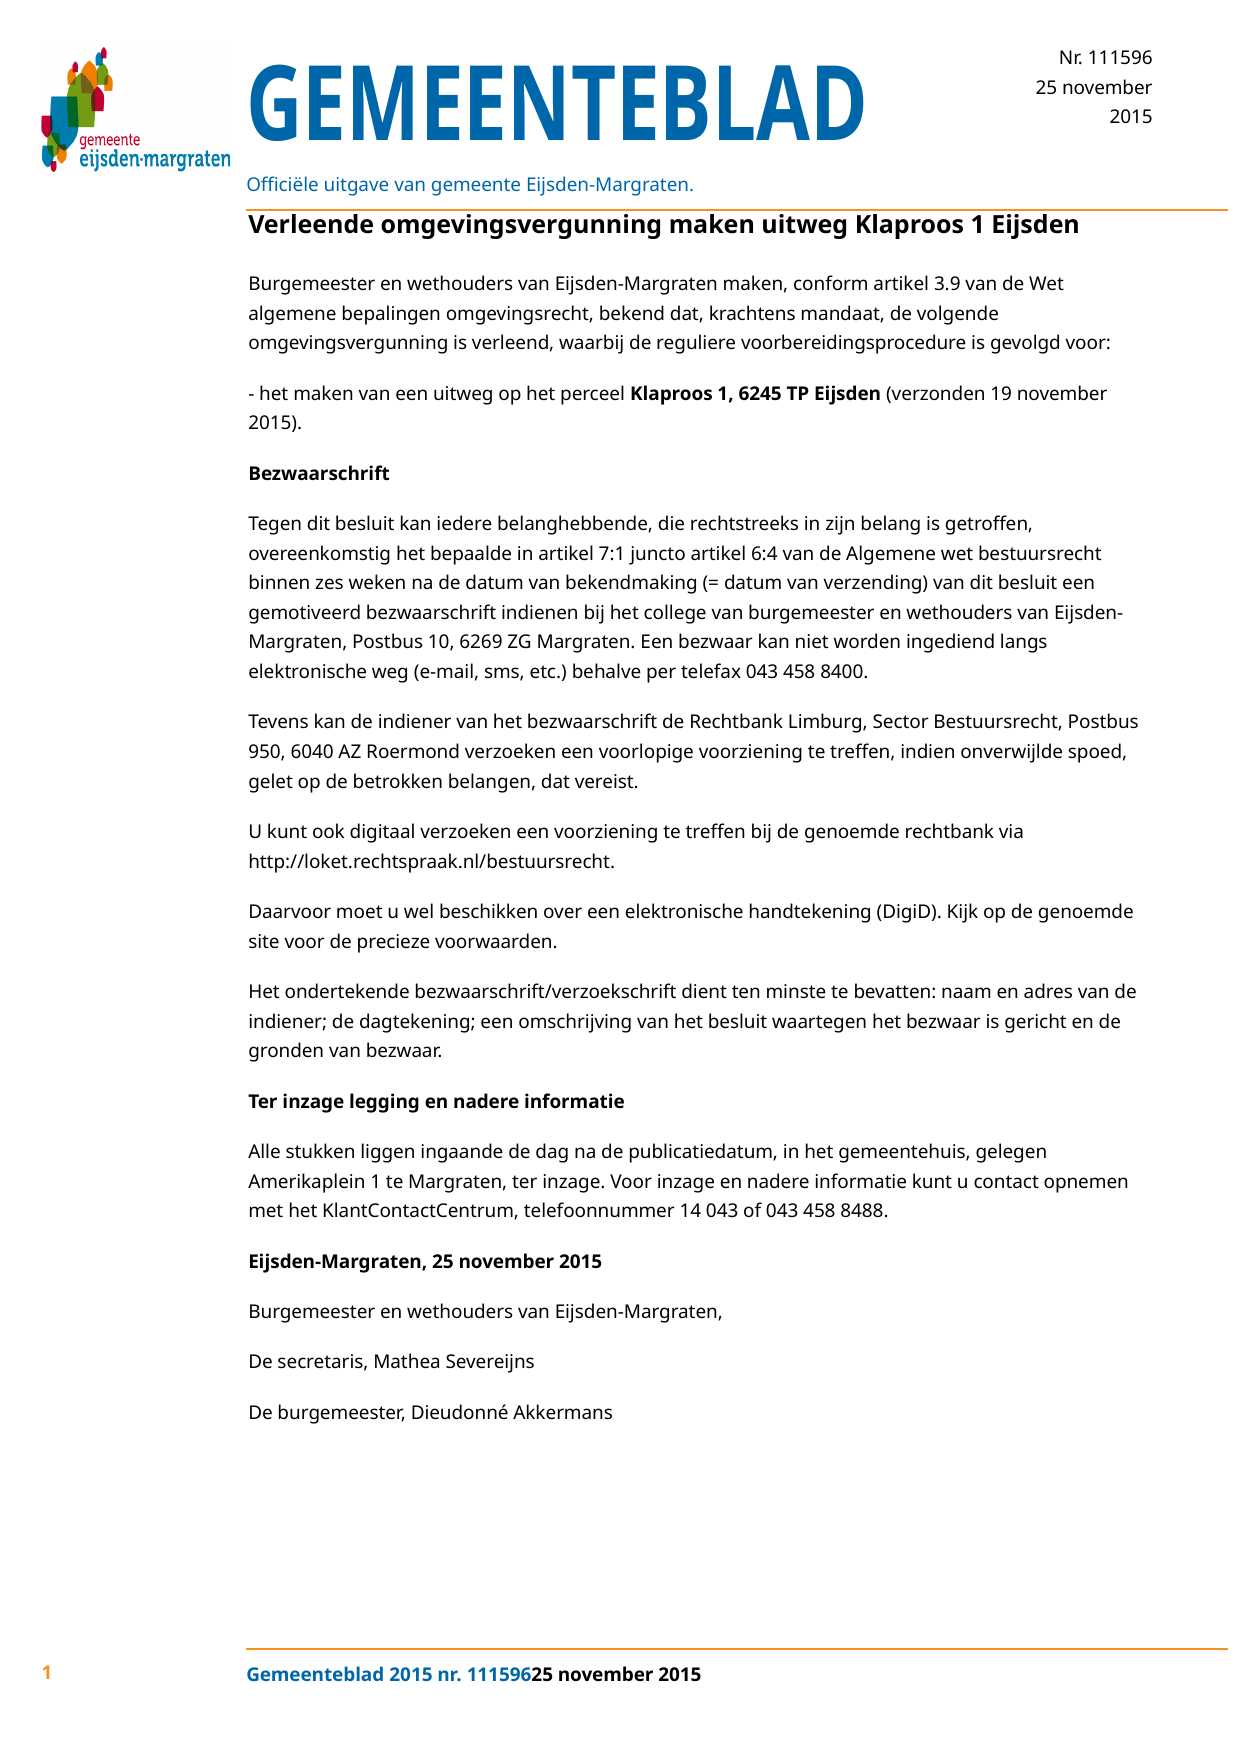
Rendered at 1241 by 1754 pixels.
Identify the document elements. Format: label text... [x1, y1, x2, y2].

text Tegen dit besluit kan iedere belanghebbende, die rechtstreeks in zijn belang is getroffen, overeenkomstig het bepaalde in artikel 7:1 juncto artikel 6:4 van de Algemene wet bestuursrecht binnen zes weken na de datum van bekendmaking (= datum van verzending) van dit besluit een gemotiveerd bezwaarschrift indienen bij het college van burgemeester en wethouders van Eijsden-Margraten, Postbus 10, 6269 ZG Margraten. Een bezwaar kan niet worden ingediend langs elektronische weg (e-mail, sms, etc.) behalve per telefax 043 458 8400. [248, 510, 1152, 684]
text U kunt ook digitaal verzoeken een voorziening te treffen bij de genoemde rechtbank via http://loket.rechtspraak.nl/bestuursrecht. [248, 818, 1152, 873]
text Bezwaarschrift [248, 460, 1152, 486]
text Ter inzage legging en nadere informatie [248, 1088, 1152, 1113]
text Burgemeester en wethouders van Eijsden-Margraten, [248, 1298, 1152, 1324]
text Daarvoor moet u wel beschikken over een elektronische handtekening (DigiD). Kijk op de genoemde site voor de precieze voorwaarden. [248, 898, 1152, 953]
text Alle stukken liggen ingaande de dag na de publicatiedatum, in het gemeentehuis, gelegen Amerikaplein 1 te Margraten, ter inzage. Voor inzage en nadere informatie kunt u contact opnemen met het KlantContactCentrum, telefoonnummer 14 043 of 043 458 8488. [248, 1138, 1152, 1223]
picture [41, 47, 231, 172]
text Eijsden-Margraten, 25 november 2015 [248, 1248, 1152, 1273]
text De secretaris, Mathea Severeijns [248, 1349, 1152, 1374]
text - het maken van een uitweg op het perceel Klaproos 1, 6245 TP Eijsden (verzonden 19 november 2015). [248, 380, 1152, 435]
text Tevens kan de indiener van het bezwaarschrift de Rechtbank Limburg, Sector Bestuursrecht, Postbus 950, 6040 AZ Roermond verzoeken een voorlopige voorziening te treffen, indien onverwijlde spoed, gelet op de betrokken belangen, dat vereist. [248, 709, 1152, 793]
text Het ondertekende bezwaarschrift/verzoekschrift dient ten minste te bevatten: naam en adres van de indiener; de dagtekening; een omschrijving van het besluit waartegen het bezwaar is gericht en de gronden van bezwaar. [248, 978, 1152, 1063]
text De burgemeester, Dieudonné Akkermans [248, 1399, 1152, 1425]
text Burgemeester en wethouders van Eijsden-Margraten maken, conform artikel 3.9 van de Wet algemene bepalingen omgevingsrecht, bekend dat, krachtens mandaat, de volgende omgevingsvergunning is verleend, waarbij de reguliere voorbereidingsprocedure is gevolgd voor: [248, 270, 1152, 355]
text Verleende omgevingsvergunning maken uitweg Klaproos 1 Eijsden [248, 211, 1152, 241]
